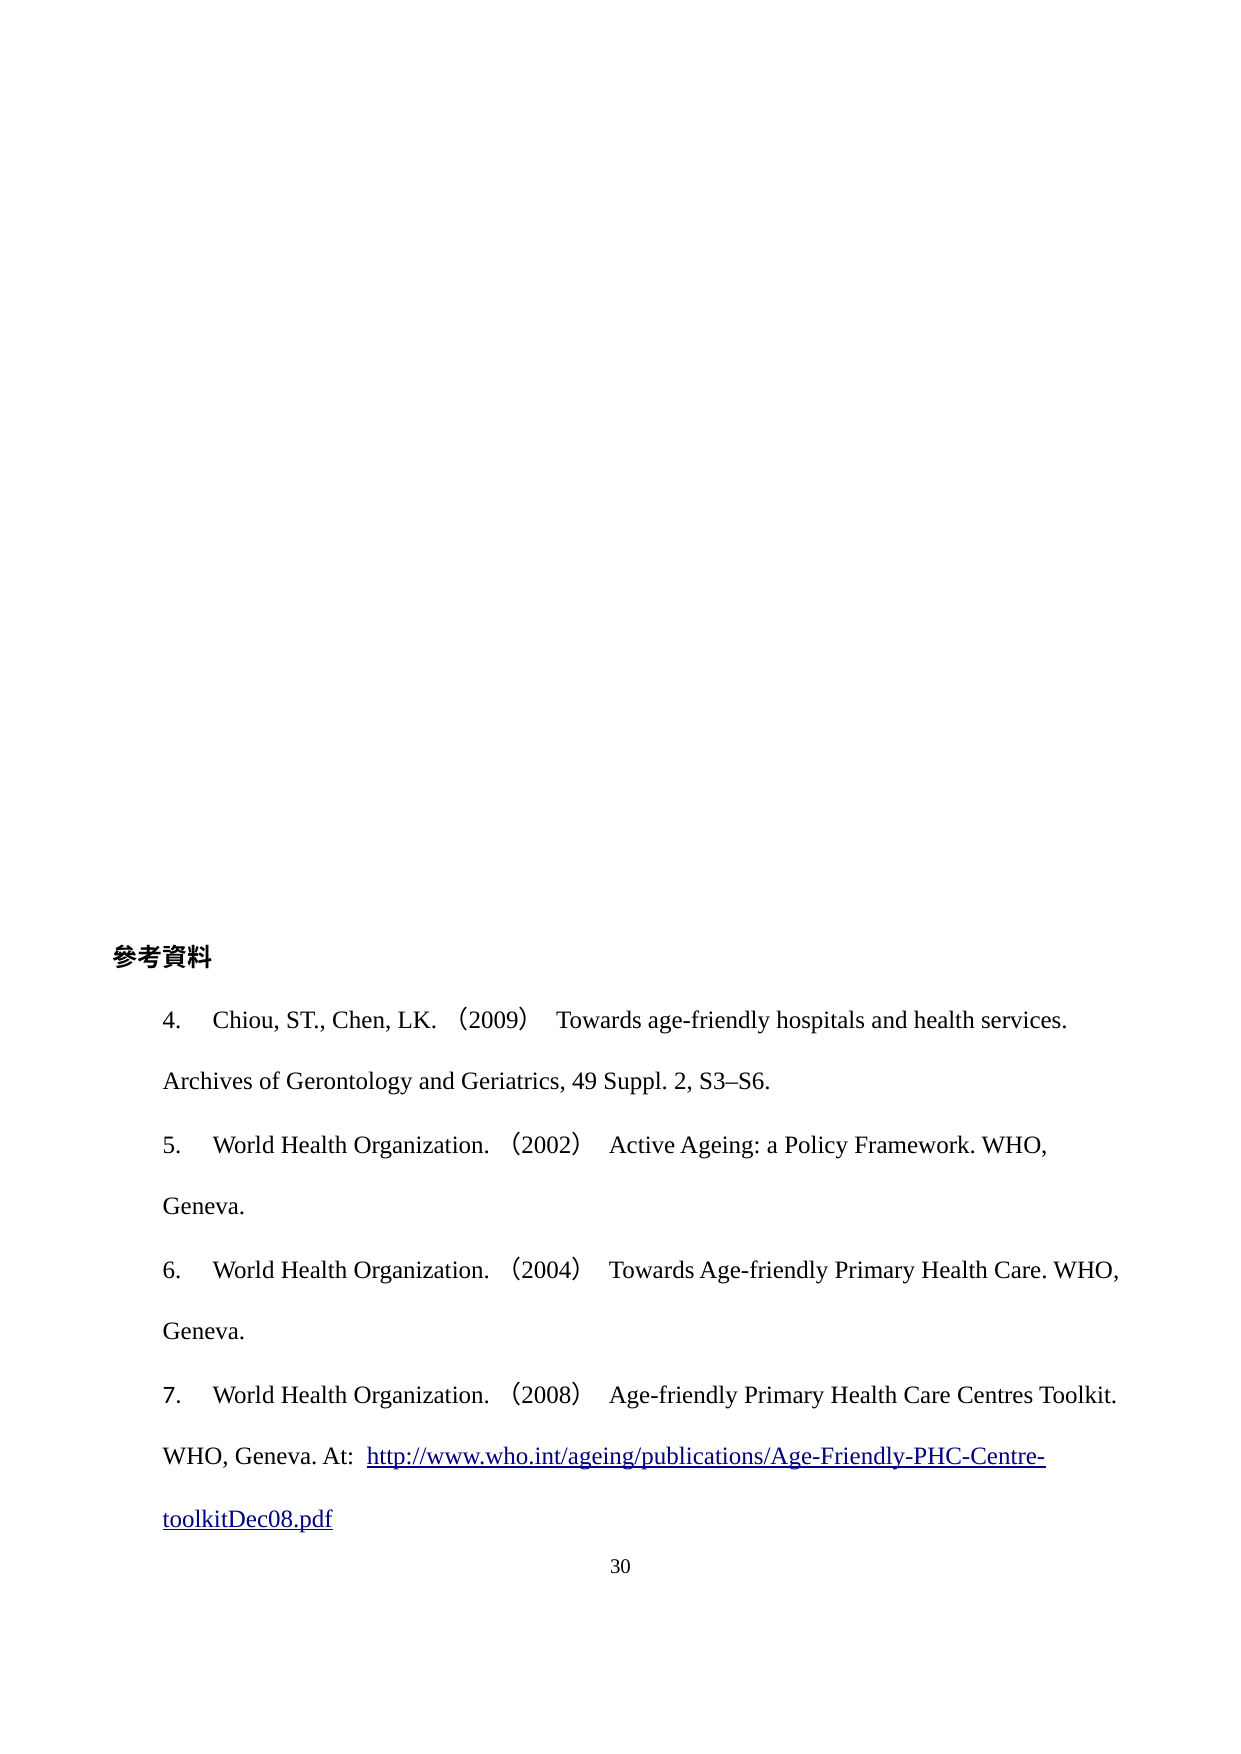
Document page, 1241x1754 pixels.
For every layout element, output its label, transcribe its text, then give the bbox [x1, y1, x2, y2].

list World Health Organization. （2002） Active Ageing: a Policy Framework. WHO, Geneva. [162, 1101, 1128, 1226]
list World Health Organization. （2008） Age-friendly Primary Health Care Centres Toolkit. WHO, Geneva. At: http://www.who.int/ageing/publications/Age-Friendly-PHC-Centre-toolkitDec08.pdf [162, 1351, 1128, 1539]
list World Health Organization. （2004） Towards Age-friendly Primary Health Care. WHO, Geneva. [162, 1226, 1128, 1351]
list Chiou, ST., Chen, LK. （2009） Towards age-friendly hospitals and health services. Archives of Gerontology and Geriatrics, 49 Suppl. 2, S3–S6. [162, 976, 1128, 1101]
text 參考資料 [112, 914, 1128, 976]
